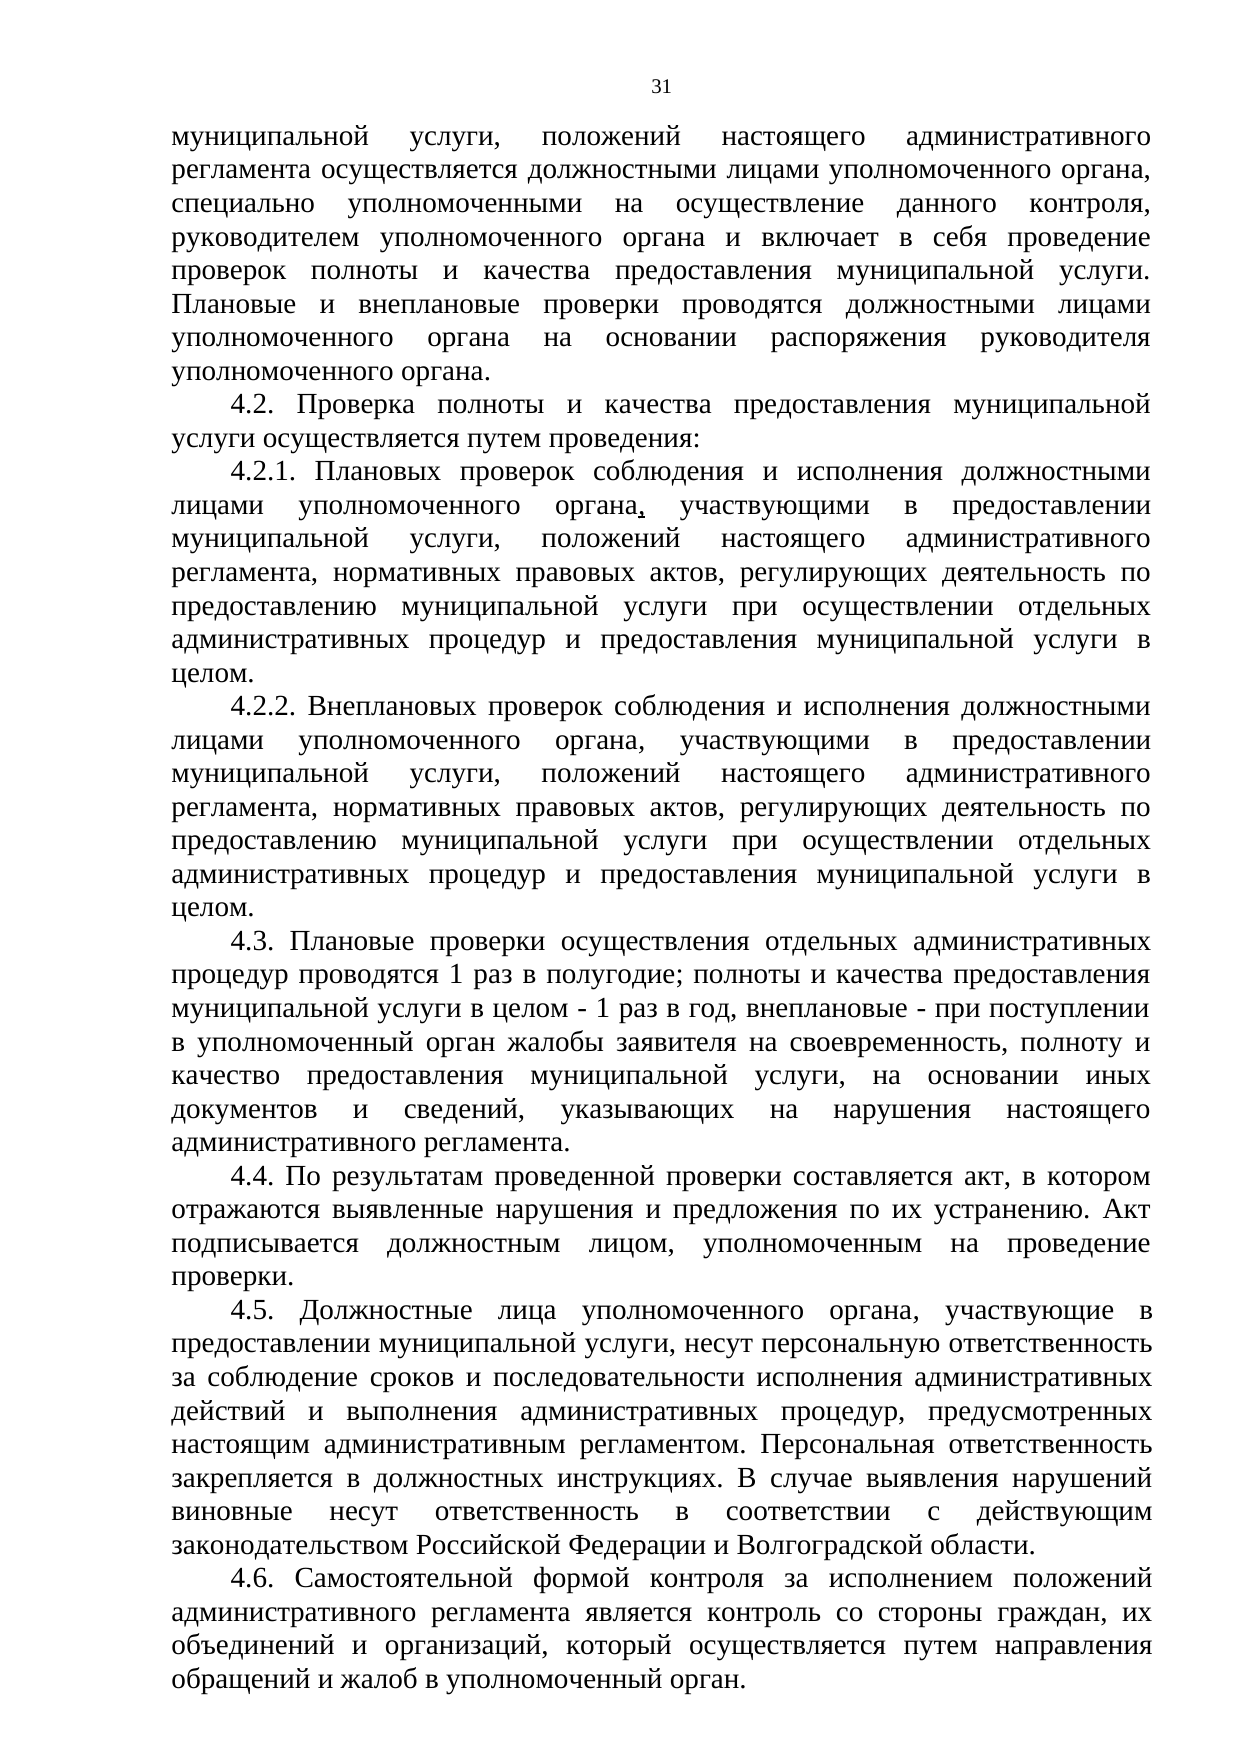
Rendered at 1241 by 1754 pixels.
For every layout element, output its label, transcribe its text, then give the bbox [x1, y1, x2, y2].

text 4.4. По результатам проведенной проверки составляется акт, в котором отражаются выявленные нарушения и предложения по их устранению. Акт подписывается должностным лицом, уполномоченным на проведение проверки. [171, 1158, 1152, 1292]
text 4.2. Проверка полноты и качества предоставления муниципальной услуги осуществляется путем проведения: [171, 386, 1152, 453]
text 4.6. Самостоятельной формой контроля за исполнением положений административного регламента является контроль со стороны граждан, их объединений и организаций, который осуществляется путем направления обращений и жалоб в уполномоченный орган. [171, 1560, 1153, 1694]
text 4.2.2. Внеплановых проверок соблюдения и исполнения должностными лицами уполномоченного органа, участвующими в предоставлении муниципальной услуги, положений настоящего административного регламента, нормативных правовых актов, регулирующих деятельность по предоставлению муниципальной услуги при осуществлении отдельных административных процедур и предоставления муниципальной услуги в целом. [171, 688, 1152, 923]
text муниципальной услуги, положений настоящего административного регламента осуществляется должностными лицами уполномоченного органа, специально уполномоченными на осуществление данного контроля, руководителем уполномоченного органа и включает в себя проведение проверок полноты и качества предоставления муниципальной услуги. Плановые и внеплановые проверки проводятся должностными лицами уполномоченного органа на основании распоряжения руководителя уполномоченного органа. [171, 118, 1152, 386]
text 4.2.1. Плановых проверок соблюдения и исполнения должностными лицами уполномоченного органа, участвующими в предоставлении муниципальной услуги, положений настоящего административного регламента, нормативных правовых актов, регулирующих деятельность по предоставлению муниципальной услуги при осуществлении отдельных административных процедур и предоставления муниципальной услуги в целом. [171, 453, 1152, 688]
text 4.3. Плановые проверки осуществления отдельных административных процедур проводятся 1 раз в полугодие; полноты и качества предоставления муниципальной услуги в целом - 1 раз в год, внеплановые - при поступлении в уполномоченный орган жалобы заявителя на своевременность, полноту и качество предоставления муниципальной услуги, на основании иных документов и сведений, указывающих на нарушения настоящего административного регламента. [171, 923, 1152, 1158]
text 4.5. Должностные лица уполномоченного органа, участвующие в предоставлении муниципальной услуги, несут персональную ответственность за соблюдение сроков и последовательности исполнения административных действий и выполнения административных процедур, предусмотренных настоящим административным регламентом. Персональная ответственность закрепляется в должностных инструкциях. В случае выявления нарушений виновные несут ответственность в соответствии с действующим законодательством Российской Федерации и Волгоградской области. [171, 1292, 1153, 1560]
